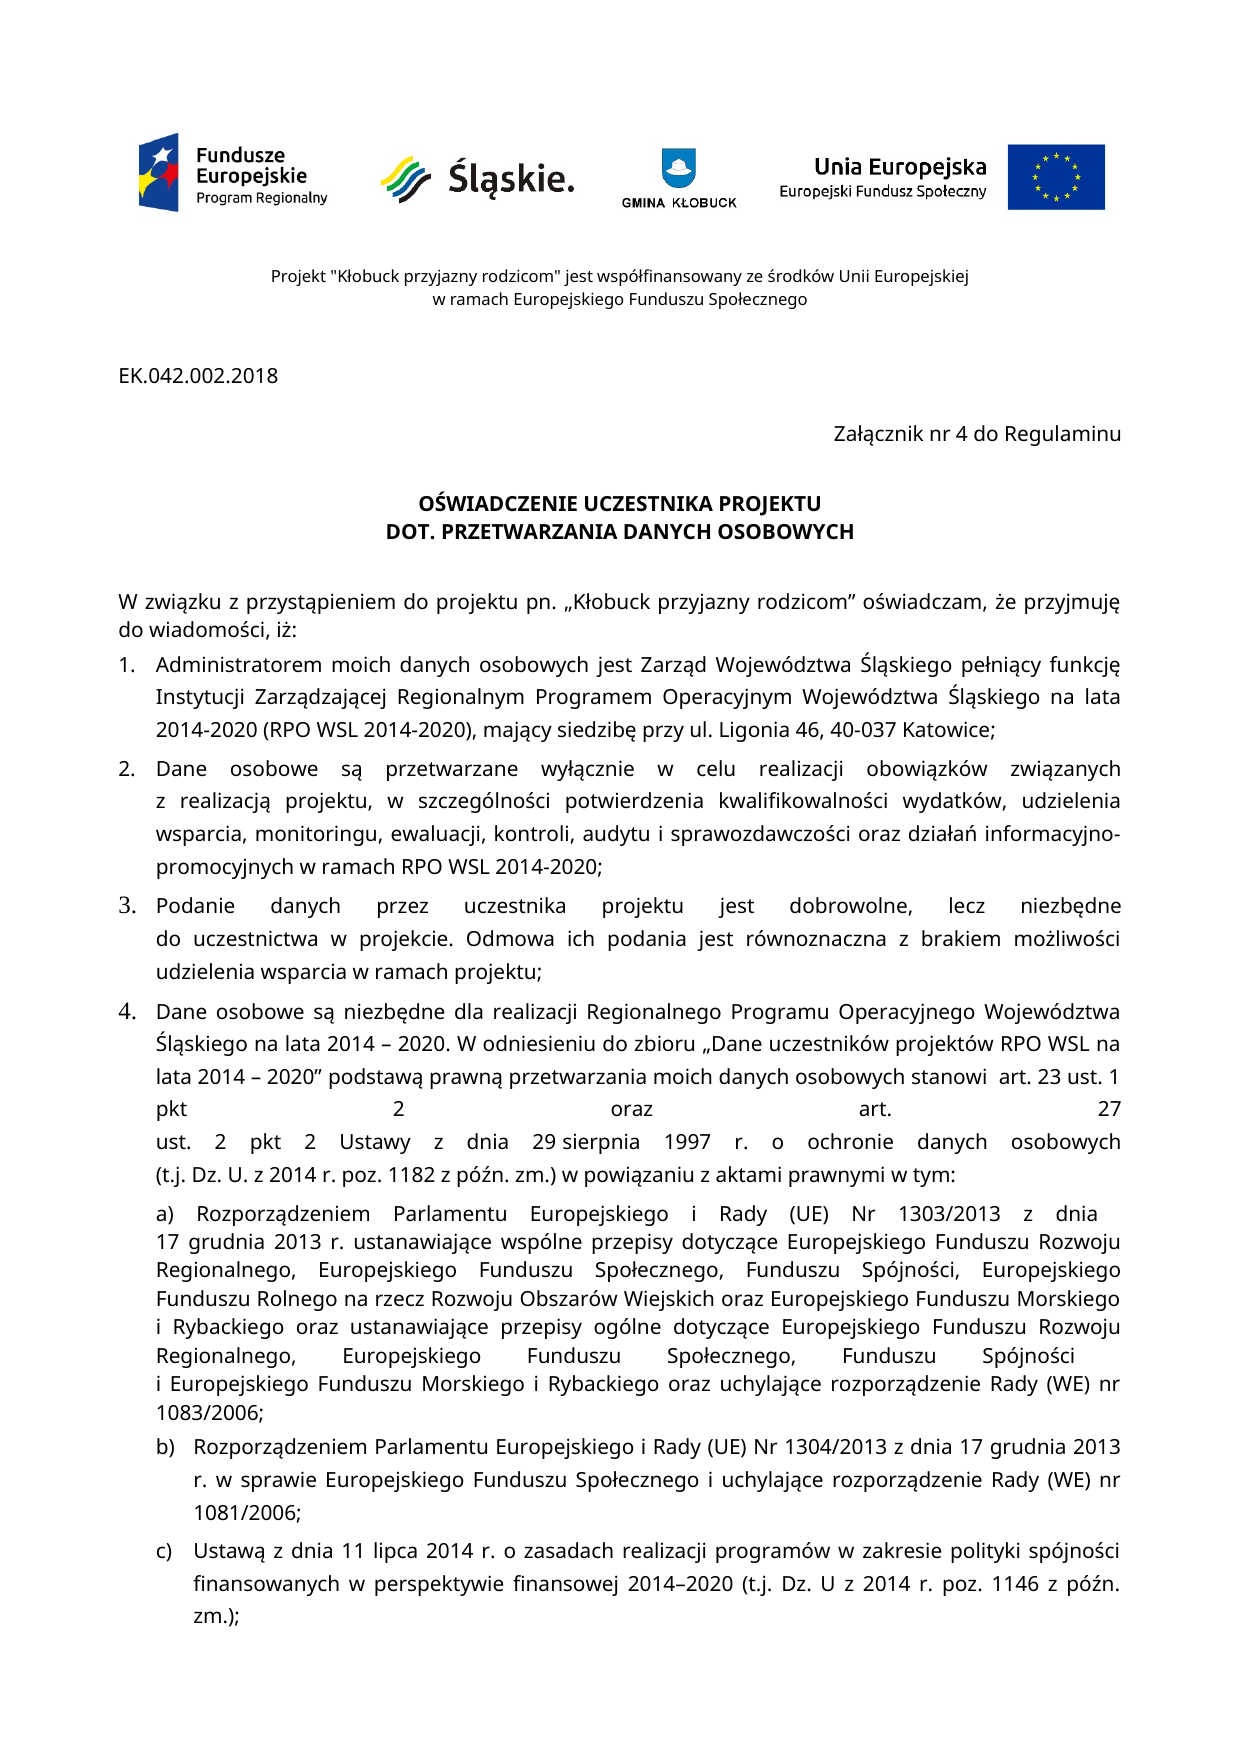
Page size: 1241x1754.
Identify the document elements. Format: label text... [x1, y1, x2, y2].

text EK.042.002.2018 [118, 361, 1122, 390]
list Dane osobowe są niezbędne dla realizacji Regionalnego Programu Operacyjnego Województwa Śląskiego na lata 2014 – 2020. W odniesieniu do zbioru „Dane uczestników projektów RPO WSL na lata 2014 – 2020” podstawą prawną przetwarzania moich danych osobowych stanowi art. 23 ust. 1 pkt 2 oraz art. 27 ust. 2 pkt 2 Ustawy z dnia 29 sierpnia 1997 r. o ochronie danych osobowych (t.j. Dz. U. z 2014 r. poz. 1182 z późn. zm.) w powiązaniu z aktami prawnymi w tym: [118, 996, 1122, 1188]
text a) Rozporządzeniem Parlamentu Europejskiego i Rady (UE) Nr 1303/2013 z dnia 17 grudnia 2013 r. ustanawiające wspólne przepisy dotyczące Europejskiego Funduszu Rozwoju Regionalnego, Europejskiego Funduszu Społecznego, Funduszu Spójności, Europejskiego Funduszu Rolnego na rzecz Rozwoju Obszarów Wiejskich oraz Europejskiego Funduszu Morskiego i Rybackiego oraz ustanawiające przepisy ogólne dotyczące Europejskiego Funduszu Rozwoju Regionalnego, Europejskiego Funduszu Społecznego, Funduszu Spójności i Europejskiego Funduszu Morskiego i Rybackiego oraz uchylające rozporządzenie Rady (WE) nr 1083/2006; [156, 1199, 1122, 1426]
text W związku z przystąpieniem do projektu pn. „Kłobuck przyjazny rodzicom” oświadczam, że przyjmuję do wiadomości, iż: [118, 587, 1122, 644]
list Rozporządzeniem Parlamentu Europejskiego i Rady (UE) Nr 1304/2013 z dnia 17 grudnia 2013 r. w sprawie Europejskiego Funduszu Społecznego i uchylające rozporządzenie Rady (WE) nr 1081/2006; [156, 1432, 1122, 1526]
text Projekt "Kłobuck przyjazny rodzicom" jest współfinansowany ze środków Unii Europejskiej [118, 264, 1122, 287]
list Dane osobowe są przetwarzane wyłącznie w celu realizacji obowiązków związanych z realizacją projektu, w szczególności potwierdzenia kwalifikowalności wydatków, udzielenia wsparcia, monitoringu, ewaluacji, kontroli, audytu i sprawozdawczości oraz działań informacyjno- promocyjnych w ramach RPO WSL 2014-2020; [118, 754, 1122, 880]
text Załącznik nr 4 do Regulaminu [118, 418, 1122, 448]
text OŚWIADCZENIE UCZESTNIKA PROJEKTU DOT. PRZETWARZANIA DANYCH OSOBOWYCH [118, 489, 1122, 546]
list Ustawą z dnia 11 lipca 2014 r. o zasadach realizacji programów w zakresie polityki spójności finansowanych w perspektywie finansowej 2014–2020 (t.j. Dz. U z 2014 r. poz. 1146 z późn. zm.); [156, 1536, 1122, 1630]
list Administratorem moich danych osobowych jest Zarząd Województwa Śląskiego pełniący funkcję Instytucji Zarządzającej Regionalnym Programem Operacyjnym Województwa Śląskiego na lata 2014-2020 (RPO WSL 2014-2020), mający siedzibę przy ul. Ligonia 46, 40-037 Katowice; [118, 650, 1122, 743]
list Podanie danych przez uczestnika projektu jest dobrowolne, lecz niezbędne do uczestnictwa w projekcie. Odmowa ich podania jest równoznaczna z brakiem możliwości udzielenia wsparcia w ramach projektu; [118, 891, 1122, 985]
text w ramach Europejskiego Funduszu Społecznego [118, 287, 1122, 310]
